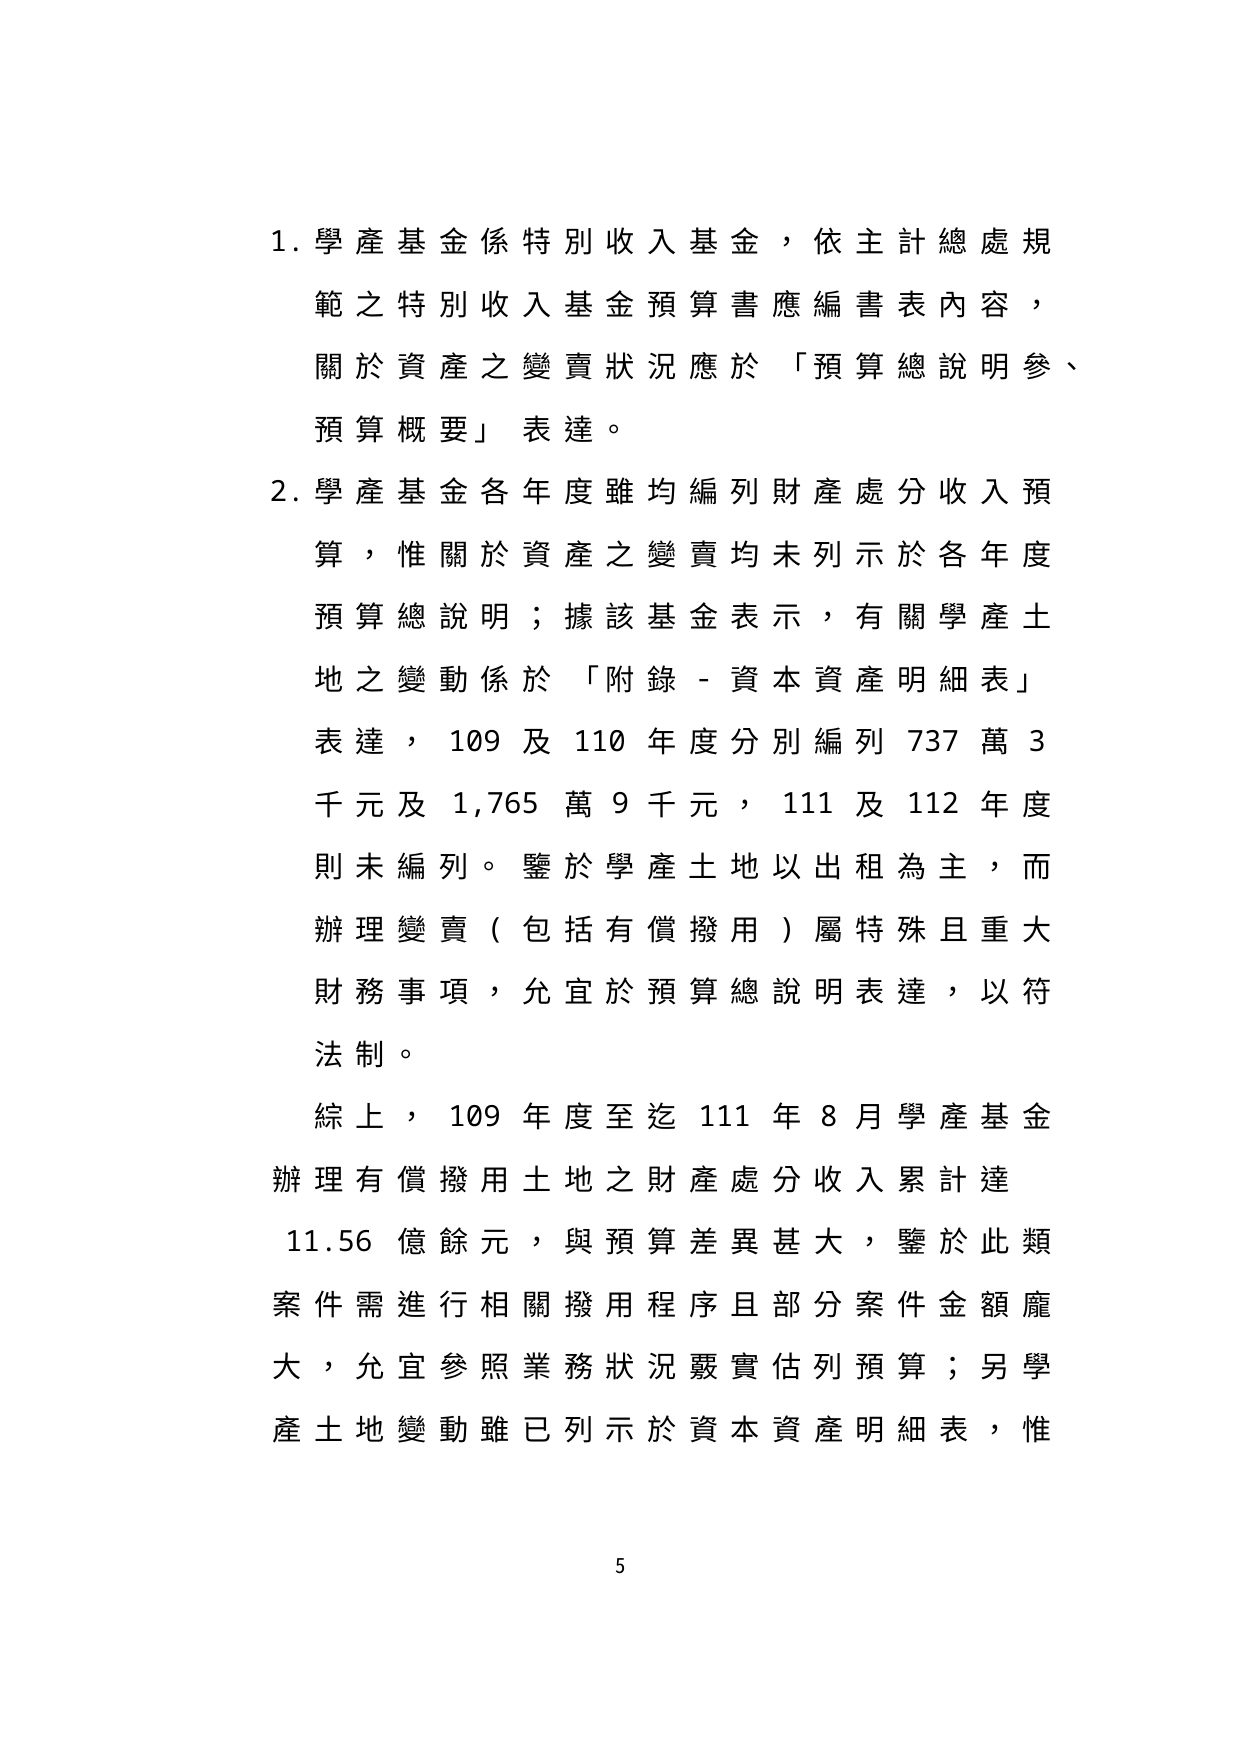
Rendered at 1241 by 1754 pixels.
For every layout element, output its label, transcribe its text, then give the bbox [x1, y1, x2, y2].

text 2.學產基金各年度雖均編列財產處分收入預算，惟關於資產之變賣均未列示於各年度預算總說明；據該基金表示，有關學產土地之變動係於「附錄-資本資產明細表」表達，109及110年度分別編列737萬3千元及1,765萬9千元，111及112年度則未編列。鑒於學產土地以出租為主，而辦理變賣(包括有償撥用)屬特殊且重大財務事項，允宜於預算總說明表達，以符法制。 [261, 448, 1058, 1073]
text 1.學產基金係特別收入基金，依主計總處規範之特別收入基金預算書應編書表內容，關於資產之變賣狀況應於「預算總說明參、預算概要」表達。 [261, 198, 1058, 448]
text 綜上，109年度至迄111年8月學產基金辦理有償撥用土地之財產處分收入累計達11.56億餘元，與預算差異甚大，鑒於此類案件需進行相關撥用程序且部分案件金額龐大，允宜參照業務狀況覈實估列預算；另學產土地變動雖已列示於資本資產明細表，惟 [235, 1073, 1058, 1448]
